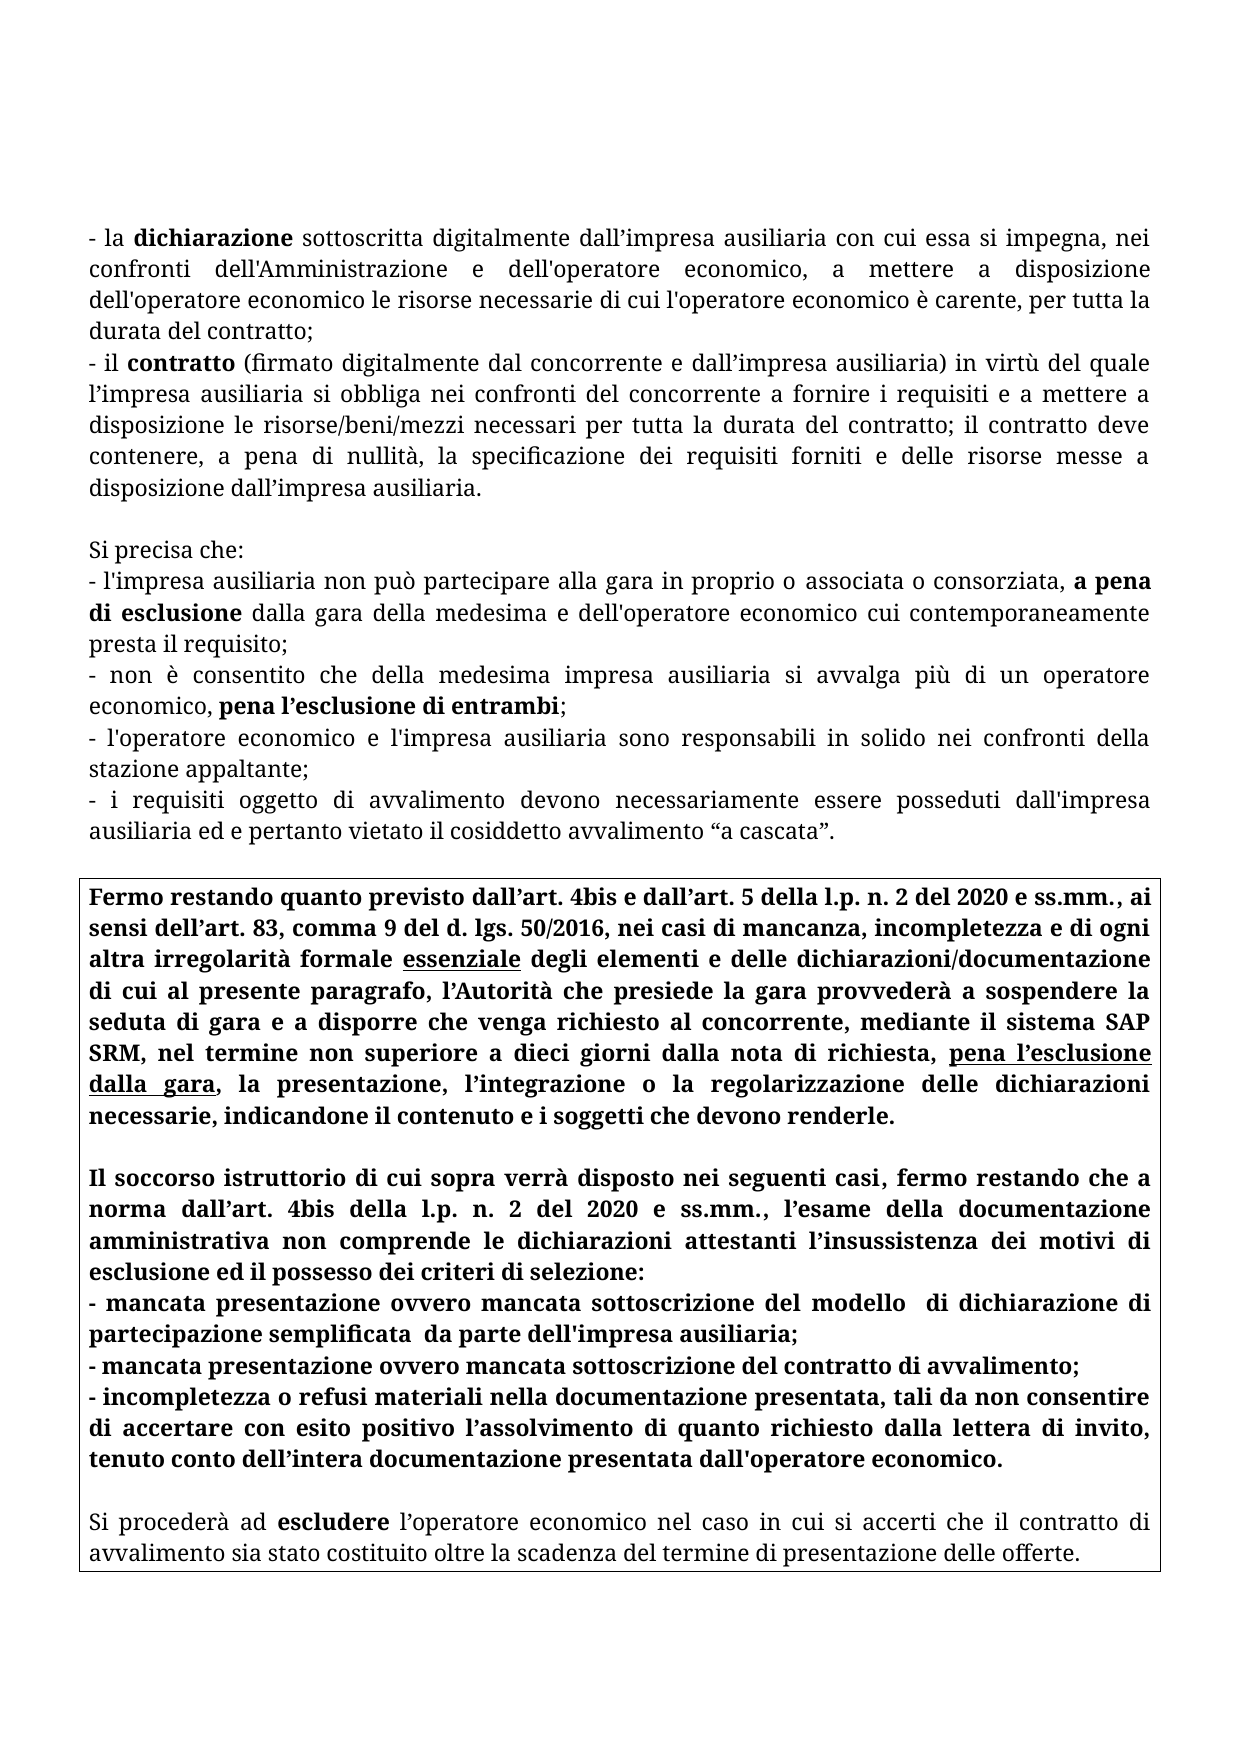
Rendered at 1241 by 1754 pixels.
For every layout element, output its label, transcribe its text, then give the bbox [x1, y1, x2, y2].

text Si procederà ad escludere l’operatore economico nel caso in cui si accerti che il contratto di avvalimento sia stato costituito oltre la scadenza del termine di presentazione delle offerte. [80, 1503, 1160, 1571]
text Fermo restando quanto previsto dall’art. 4bis e dall’art. 5 della l.p. n. 2 del 2020 e ss.mm., ai sensi dell’art. 83, comma 9 del d. lgs. 50/2016, nei casi di mancanza, incompletezza e di ogni altra irregolarità formale essenziale degli elementi e delle dichiarazioni/documentazione di cui al presente paragrafo, l’Autorità che presiede la gara provvederà a sospendere la seduta di gara e a disporre che venga richiesto al concorrente, mediante il sistema SAP SRM, nel termine non superiore a dieci giorni dalla nota di richiesta, pena l’esclusione dalla gara, la presentazione, l’integrazione o la regolarizzazione delle dichiarazioni necessarie, indicandone il contenuto e i soggetti che devono renderle. [80, 879, 1160, 1131]
text - mancata presentazione ovvero mancata sottoscrizione del contratto di avvalimento; [89, 1350, 1152, 1381]
text - la dichiarazione sottoscritta digitalmente dall’impresa ausiliaria con cui essa si impegna, nei confronti dell'Amministrazione e dell'operatore economico, a mettere a disposizione dell'operatore economico le risorse necessarie di cui l'operatore economico è carente, per tutta la durata del contratto; [89, 222, 1152, 347]
text - non è consentito che della medesima impresa ausiliaria si avvalga più di un operatore economico, pena l’esclusione di entrambi; [89, 659, 1152, 722]
text - il contratto (firmato digitalmente dal concorrente e dall’impresa ausiliaria) in virtù del quale l’impresa ausiliaria si obbliga nei confronti del concorrente a fornire i requisiti e a mettere a disposizione le risorse/beni/mezzi necessari per tutta la durata del contratto; il contratto deve contenere, a pena di nullità, la specificazione dei requisiti forniti e delle risorse messe a disposizione dall’impresa ausiliaria. [89, 347, 1152, 503]
text Si precisa che: [89, 534, 1152, 565]
text - l'operatore economico e l'impresa ausiliaria sono responsabili in solido nei confronti della stazione appaltante; [89, 722, 1152, 784]
text - l'impresa ausiliaria non può partecipare alla gara in proprio o associata o consorziata, a pena di esclusione dalla gara della medesima e dell'operatore economico cui contemporaneamente presta il requisito; [89, 565, 1152, 659]
text - i requisiti oggetto di avvalimento devono necessariamente essere posseduti dall'impresa ausiliaria ed e pertanto vietato il cosiddetto avvalimento “a cascata”. [89, 784, 1152, 847]
text - incompletezza o refusi materiali nella documentazione presentata, tali da non consentire di accertare con esito positivo l’assolvimento di quanto richiesto dalla lettera di invito, tenuto conto dell’intera documentazione presentata dall'operatore economico. [89, 1381, 1152, 1475]
text - mancata presentazione ovvero mancata sottoscrizione del modello di dichiarazione di partecipazione semplificata da parte dell'impresa ausiliaria; [89, 1287, 1152, 1350]
text Il soccorso istruttorio di cui sopra verrà disposto nei seguenti casi, fermo restando che a norma dall’art. 4bis della l.p. n. 2 del 2020 e ss.mm., l’esame della documentazione amministrativa non comprende le dichiarazioni attestanti l’insussistenza dei motivi di esclusione ed il possesso dei criteri di selezione: [89, 1162, 1152, 1287]
